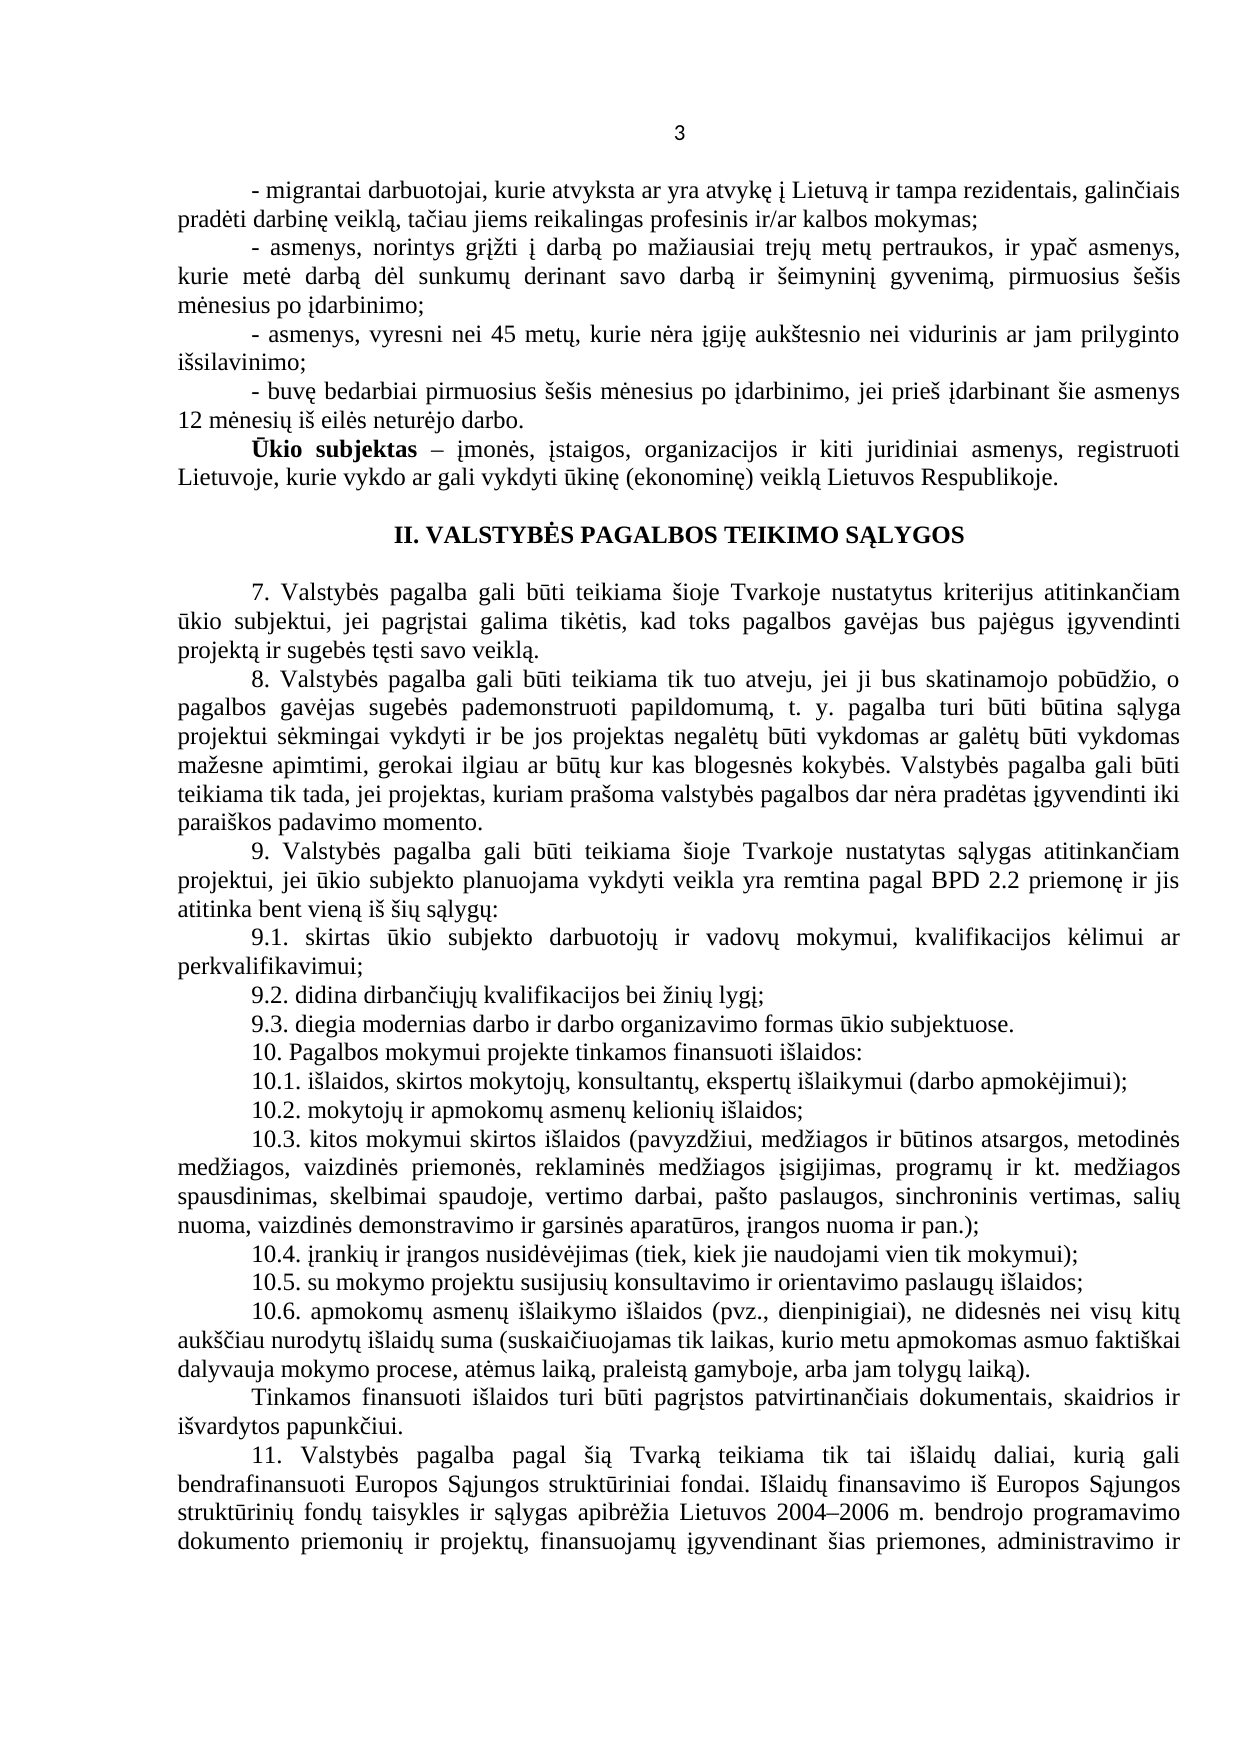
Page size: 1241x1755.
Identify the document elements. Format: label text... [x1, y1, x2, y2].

text 9.2. didina dirbančiųjų kvalifikacijos bei žinių lygį; [177, 980, 1181, 1009]
text 7. Valstybės pagalba gali būti teikiama šioje Tvarkoje nustatytus kriterijus atitinkančiam ūkio subjektui, jei pagrįstai galima tikėtis, kad toks pagalbos gavėjas bus pajėgus įgyvendinti projektą ir sugebės tęsti savo veiklą. [177, 577, 1181, 664]
text Tinkamos finansuoti išlaidos turi būti pagrįstos patvirtinančiais dokumentais, skaidrios ir išvardytos papunkčiui. [177, 1382, 1181, 1440]
text 10.6. apmokomų asmenų išlaikymo išlaidos (pvz., dienpinigiai), ne didesnės nei visų kitų aukščiau nurodytų išlaidų suma (suskaičiuojamas tik laikas, kurio metu apmokomas asmuo faktiškai dalyvauja mokymo procese, atėmus laiką, praleistą gamyboje, arba jam tolygų laiką). [177, 1296, 1181, 1382]
text 9.3. diegia modernias darbo ir darbo organizavimo formas ūkio subjektuose. [177, 1009, 1181, 1037]
text 9.1. skirtas ūkio subjekto darbuotojų ir vadovų mokymui, kvalifikacijos kėlimui ar perkvalifikavimui; [177, 922, 1181, 980]
text 8. Valstybės pagalba gali būti teikiama tik tuo atveju, jei ji bus skatinamojo pobūdžio, o pagalbos gavėjas sugebės pademonstruoti papildomumą, t. y. pagalba turi būti būtina sąlyga projektui sėkmingai vykdyti ir be jos projektas negalėtų būti vykdomas ar galėtų būti vykdomas mažesne apimtimi, gerokai ilgiau ar būtų kur kas blogesnės kokybės. Valstybės pagalba gali būti teikiama tik tada, jei projektas, kuriam prašoma valstybės pagalbos dar nėra pradėtas įgyvendinti iki paraiškos padavimo momento. [177, 664, 1181, 836]
text 11. Valstybės pagalba pagal šią Tvarką teikiama tik tai išlaidų daliai, kurią gali bendrafinansuoti Europos Sąjungos struktūriniai fondai. Išlaidų finansavimo iš Europos Sąjungos struktūrinių fondų taisykles ir sąlygas apibrėžia Lietuvos 2004–2006 m. bendrojo programavimo dokumento priemonių ir projektų, finansuojamų įgyvendinant šias priemones, administravimo ir [177, 1440, 1181, 1555]
text 10.2. mokytojų ir apmokomų asmenų kelionių išlaidos; [177, 1095, 1181, 1124]
text 9. Valstybės pagalba gali būti teikiama šioje Tvarkoje nustatytas sąlygas atitinkančiam projektui, jei ūkio subjekto planuojama vykdyti veikla yra remtina pagal BPD 2.2 priemonę ir jis atitinka bent vieną iš šių sąlygų: [177, 836, 1181, 922]
text 10.5. su mokymo projektu susijusių konsultavimo ir orientavimo paslaugų išlaidos; [177, 1267, 1181, 1296]
text II. VALSTYBĖS PAGALBOS TEIKIMO SĄLYGOS [177, 520, 1181, 549]
text - asmenys, norintys grįžti į darbą po mažiausiai trejų metų pertraukos, ir ypač asmenys, kurie metė darbą dėl sunkumų derinant savo darbą ir šeimyninį gyvenimą, pirmuosius šešis mėnesius po įdarbinimo; [177, 232, 1181, 319]
text - buvę bedarbiai pirmuosius šešis mėnesius po įdarbinimo, jei prieš įdarbinant šie asmenys 12 mėnesių iš eilės neturėjo darbo. [177, 376, 1181, 434]
text - migrantai darbuotojai, kurie atvyksta ar yra atvykę į Lietuvą ir tampa rezidentais, galinčiais pradėti darbinę veiklą, tačiau jiems reikalingas profesinis ir/ar kalbos mokymas; [177, 175, 1181, 232]
text 10.1. išlaidos, skirtos mokytojų, konsultantų, ekspertų išlaikymui (darbo apmokėjimui); [177, 1066, 1181, 1095]
text 10. Pagalbos mokymui projekte tinkamos finansuoti išlaidos: [177, 1037, 1181, 1066]
text - asmenys, vyresni nei 45 metų, kurie nėra įgiję aukštesnio nei vidurinis ar jam prilyginto išsilavinimo; [177, 319, 1181, 376]
text Ūkio subjektas – įmonės, įstaigos, organizacijos ir kiti juridiniai asmenys, registruoti Lietuvoje, kurie vykdo ar gali vykdyti ūkinę (ekonominę) veiklą Lietuvos Respublikoje. [177, 434, 1181, 491]
text 10.3. kitos mokymui skirtos išlaidos (pavyzdžiui, medžiagos ir būtinos atsargos, metodinės medžiagos, vaizdinės priemonės, reklaminės medžiagos įsigijimas, programų ir kt. medžiagos spausdinimas, skelbimai spaudoje, vertimo darbai, pašto paslaugos, sinchroninis vertimas, salių nuoma, vaizdinės demonstravimo ir garsinės aparatūros, įrangos nuoma ir pan.); [177, 1124, 1181, 1239]
text 10.4. įrankių ir įrangos nusidėvėjimas (tiek, kiek jie naudojami vien tik mokymui); [177, 1239, 1181, 1267]
